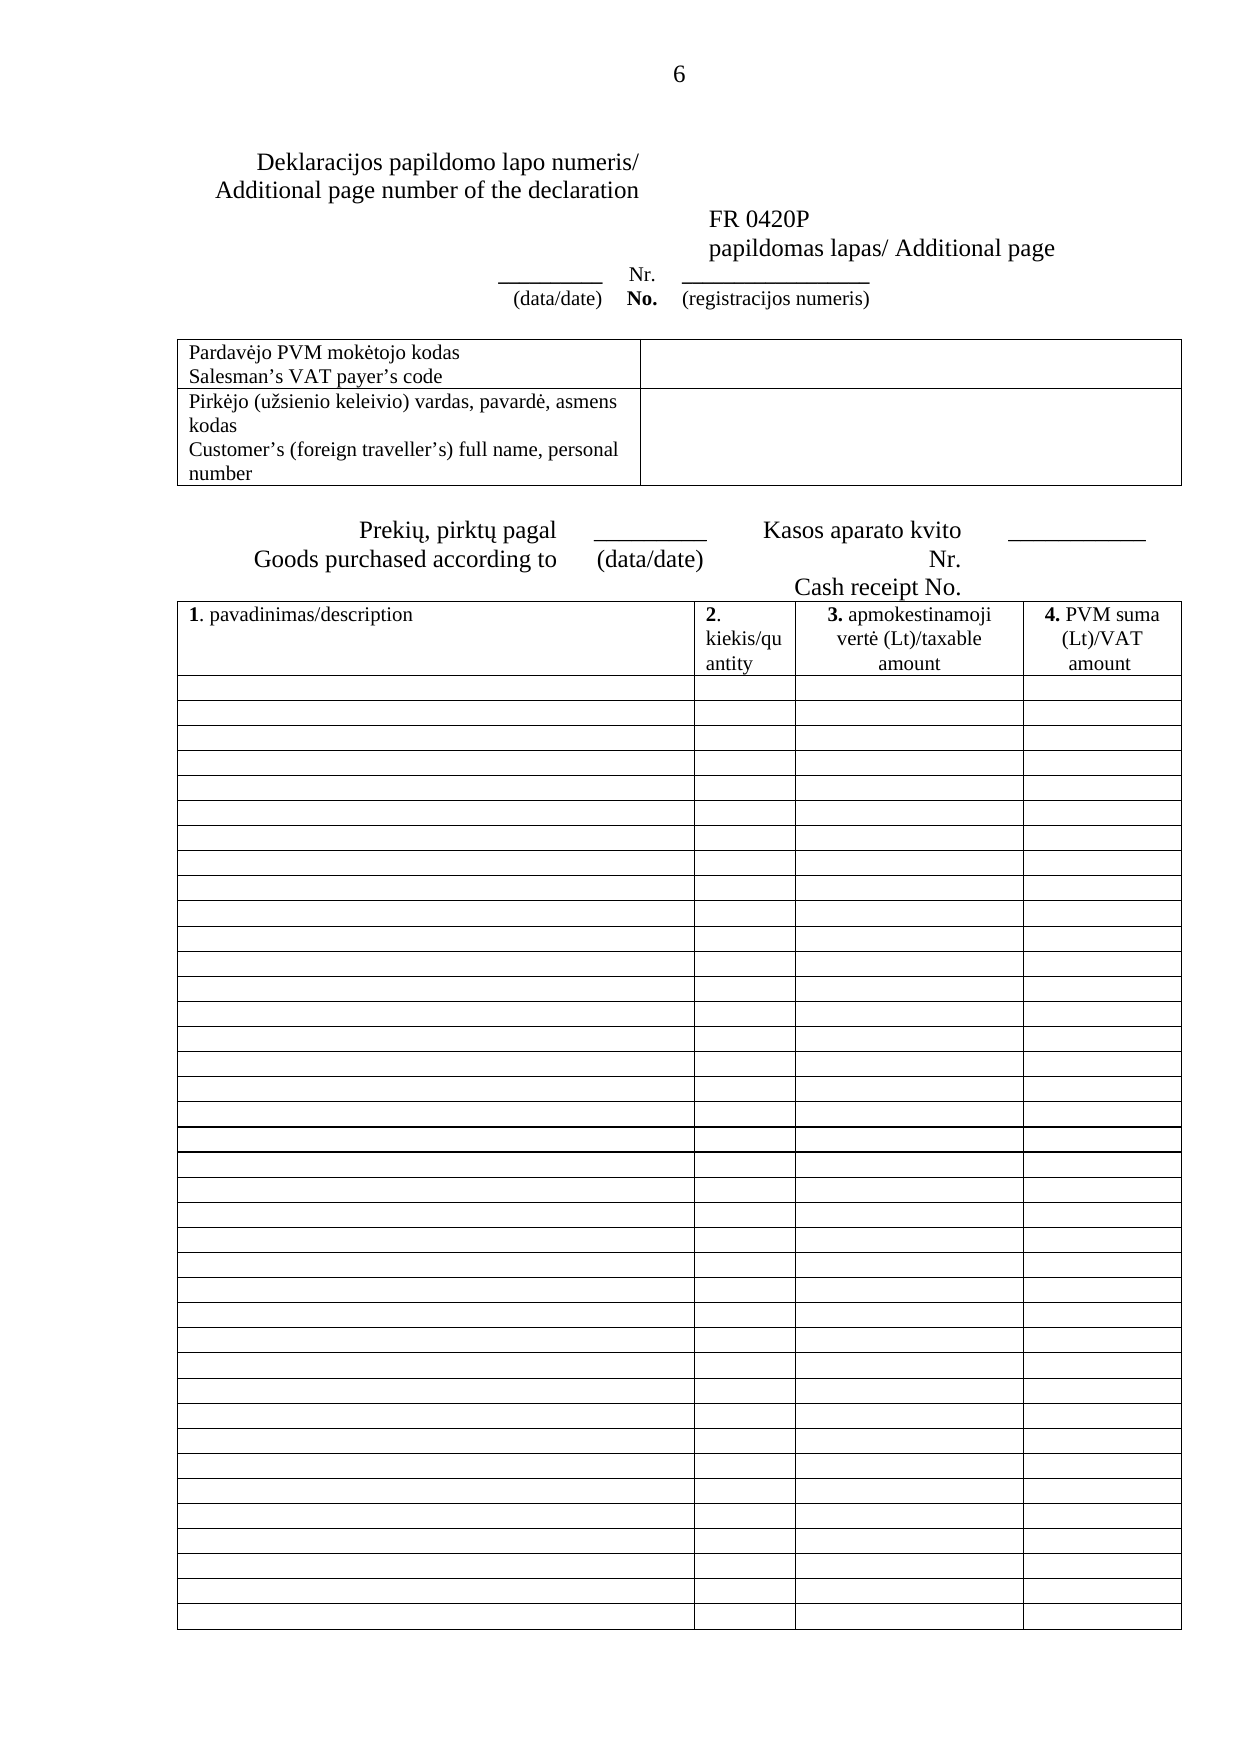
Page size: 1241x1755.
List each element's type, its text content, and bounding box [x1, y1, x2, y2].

table_cell [178, 1579, 694, 1603]
table_cell 3. apmokestinamoji vertė (Lt)/taxable amount [796, 602, 1023, 674]
table_cell [178, 1454, 694, 1478]
table_cell [1024, 1504, 1181, 1528]
table_cell [695, 1102, 795, 1126]
table_header [650, 147, 846, 204]
table_cell [796, 776, 1023, 800]
table_header __________ [177, 262, 613, 286]
table_cell [1024, 701, 1181, 725]
table_cell [695, 977, 795, 1001]
table_cell [1024, 1328, 1181, 1352]
table_cell [178, 1353, 694, 1377]
table_cell [796, 1328, 1023, 1352]
table_cell [796, 952, 1023, 976]
table_header Pardavėjo PVM mokėtojo kodas Salesman’s VAT payer’s code [178, 340, 640, 388]
table_cell [1024, 1529, 1181, 1553]
table_cell [695, 726, 795, 750]
table_cell [178, 1102, 694, 1126]
table_cell [695, 1253, 795, 1277]
table_cell [178, 901, 694, 926]
table_cell [1024, 1454, 1181, 1478]
table_cell [178, 1479, 694, 1503]
table_cell (registracijos numeris) [671, 286, 1181, 310]
table_cell [796, 1128, 1023, 1151]
table_cell [178, 1404, 694, 1428]
table_cell [178, 1128, 694, 1151]
table_cell [796, 901, 1023, 926]
table_cell [1024, 726, 1181, 750]
table_cell [1024, 927, 1181, 951]
table_cell [796, 826, 1023, 850]
table_cell [1024, 1404, 1181, 1428]
table_cell [796, 876, 1023, 900]
table_cell [796, 1102, 1023, 1126]
table_cell [178, 1027, 694, 1051]
table_cell [695, 1153, 795, 1177]
table_cell [695, 1228, 795, 1252]
table_cell [695, 1303, 795, 1327]
table_cell [1024, 1228, 1181, 1252]
table_cell [178, 1328, 694, 1352]
table_cell [178, 1203, 694, 1227]
table_cell [1024, 952, 1181, 976]
table_cell [1024, 1052, 1181, 1076]
table_cell [796, 1153, 1023, 1177]
table_cell [1024, 1178, 1181, 1202]
table_cell [695, 1278, 795, 1302]
table_cell Pirkėjo (užsienio keleivio) vardas, pavardė, asmens kodas Customer’s (foreign traveller’s) full name, personal number [178, 389, 640, 485]
table_cell [178, 1379, 694, 1402]
table_cell [796, 801, 1023, 825]
table_cell [796, 1002, 1023, 1026]
table_header [641, 340, 1181, 388]
table_cell [796, 1052, 1023, 1076]
table_cell [1024, 876, 1181, 900]
table_cell [1024, 1604, 1181, 1628]
table_cell [178, 1278, 694, 1302]
table_header [846, 147, 1181, 204]
table_cell [1024, 1303, 1181, 1327]
table_cell [796, 1429, 1023, 1453]
table_cell [796, 1178, 1023, 1202]
table_cell [1024, 751, 1181, 775]
table_cell [695, 1554, 795, 1578]
table_cell [695, 876, 795, 900]
table_cell [796, 701, 1023, 725]
table_cell 2. kiekis/quantity [695, 602, 795, 674]
table_cell [796, 1454, 1023, 1478]
table_cell [796, 1554, 1023, 1578]
table_cell [178, 1178, 694, 1202]
table_cell [695, 826, 795, 850]
table_cell [796, 1504, 1023, 1528]
table_cell [796, 851, 1023, 875]
table_cell [1024, 776, 1181, 800]
table_cell (data/date) [177, 286, 613, 310]
table_cell [1024, 1353, 1181, 1377]
table_cell [695, 1002, 795, 1026]
table_cell [1024, 826, 1181, 850]
table_cell [178, 1052, 694, 1076]
table_cell [1024, 901, 1181, 926]
table_cell [796, 1604, 1023, 1628]
table_cell [796, 1203, 1023, 1227]
table_cell [178, 1504, 694, 1528]
table_cell [178, 801, 694, 825]
table_cell [1024, 1278, 1181, 1302]
table_cell [1024, 1128, 1181, 1151]
table_header Deklaracijos papildomo lapo numeris/ Additional page number of the declaration [177, 147, 650, 204]
table_cell [695, 701, 795, 725]
table_cell [695, 1454, 795, 1478]
table_cell [178, 726, 694, 750]
table_cell [1024, 1253, 1181, 1277]
table_cell [796, 1253, 1023, 1277]
text papildomas lapas/ Additional page [177, 233, 1181, 262]
table_cell [695, 851, 795, 875]
table_cell [796, 676, 1023, 699]
table_cell [178, 1529, 694, 1553]
table_cell [1024, 801, 1181, 825]
table_cell [796, 1077, 1023, 1101]
table_cell [1024, 977, 1181, 1001]
table_cell [178, 826, 694, 850]
table_cell [178, 1153, 694, 1177]
table_cell [796, 1379, 1023, 1402]
table_cell [796, 1479, 1023, 1503]
table_cell [178, 1429, 694, 1453]
table_cell [695, 952, 795, 976]
table_cell [1024, 1027, 1181, 1051]
table_cell [695, 1404, 795, 1428]
table_cell 1. pavadinimas/description [178, 602, 694, 674]
table_cell [695, 776, 795, 800]
table_cell [1024, 676, 1181, 699]
table_cell [1024, 1429, 1181, 1453]
table_cell [695, 1328, 795, 1352]
table_cell [178, 751, 694, 775]
table_cell [695, 1504, 795, 1528]
table_cell [695, 1379, 795, 1402]
table_cell [695, 1203, 795, 1227]
table_cell [796, 726, 1023, 750]
table_cell [695, 1429, 795, 1453]
table_cell [695, 1052, 795, 1076]
table_cell [796, 1579, 1023, 1603]
table_cell [695, 676, 795, 699]
table_cell [695, 1128, 795, 1151]
table_header Prekių, pirktų pagal Goods purchased according to [177, 515, 568, 601]
table_header __________________ [671, 262, 1181, 286]
table_cell [796, 1303, 1023, 1327]
table_cell [1024, 1102, 1181, 1126]
table_cell [796, 927, 1023, 951]
table_cell [796, 1278, 1023, 1302]
table_cell [695, 801, 795, 825]
table_header Kasos aparato kvito Nr. Cash receipt No. [732, 515, 972, 601]
table_cell [1024, 1379, 1181, 1402]
table_cell [695, 901, 795, 926]
table_cell [178, 776, 694, 800]
table_cell [178, 676, 694, 699]
table_cell [178, 952, 694, 976]
table_cell [796, 751, 1023, 775]
table_cell [796, 1529, 1023, 1553]
table_cell [695, 1178, 795, 1202]
table_cell [178, 977, 694, 1001]
table_header Nr. [613, 262, 671, 286]
table_cell [796, 1353, 1023, 1377]
table_cell [178, 851, 694, 875]
table_cell [178, 1228, 694, 1252]
table_cell [1024, 1554, 1181, 1578]
table_cell [695, 1604, 795, 1628]
table_cell [695, 1353, 795, 1377]
table_cell [1024, 1002, 1181, 1026]
table_cell [178, 1077, 694, 1101]
table_cell [1024, 1579, 1181, 1603]
table_cell [178, 927, 694, 951]
table_cell [695, 1579, 795, 1603]
table_cell [695, 751, 795, 775]
table_cell [695, 1077, 795, 1101]
table_cell [641, 389, 1181, 485]
table_header ___________ [973, 515, 1181, 601]
table_cell [695, 1529, 795, 1553]
table_cell [695, 927, 795, 951]
table_cell [796, 977, 1023, 1001]
table_cell [695, 1479, 795, 1503]
table_header _________ (data/date) [568, 515, 732, 601]
table_cell [695, 1027, 795, 1051]
table_cell [178, 1554, 694, 1578]
table_cell [178, 1002, 694, 1026]
table_cell [178, 876, 694, 900]
text FR 0420P [177, 204, 1181, 233]
table_cell [178, 1604, 694, 1628]
table_cell [796, 1404, 1023, 1428]
table_cell [178, 1253, 694, 1277]
table_cell [178, 1303, 694, 1327]
table_cell [796, 1228, 1023, 1252]
table_cell [1024, 1479, 1181, 1503]
table_cell [1024, 851, 1181, 875]
table_cell [178, 701, 694, 725]
table_cell [1024, 1153, 1181, 1177]
table_cell 4. PVM suma (Lt)/VAT amount [1024, 602, 1181, 674]
table_cell [1024, 1077, 1181, 1101]
table_cell [796, 1027, 1023, 1051]
table_cell [1024, 1203, 1181, 1227]
table_cell No. [613, 286, 671, 310]
